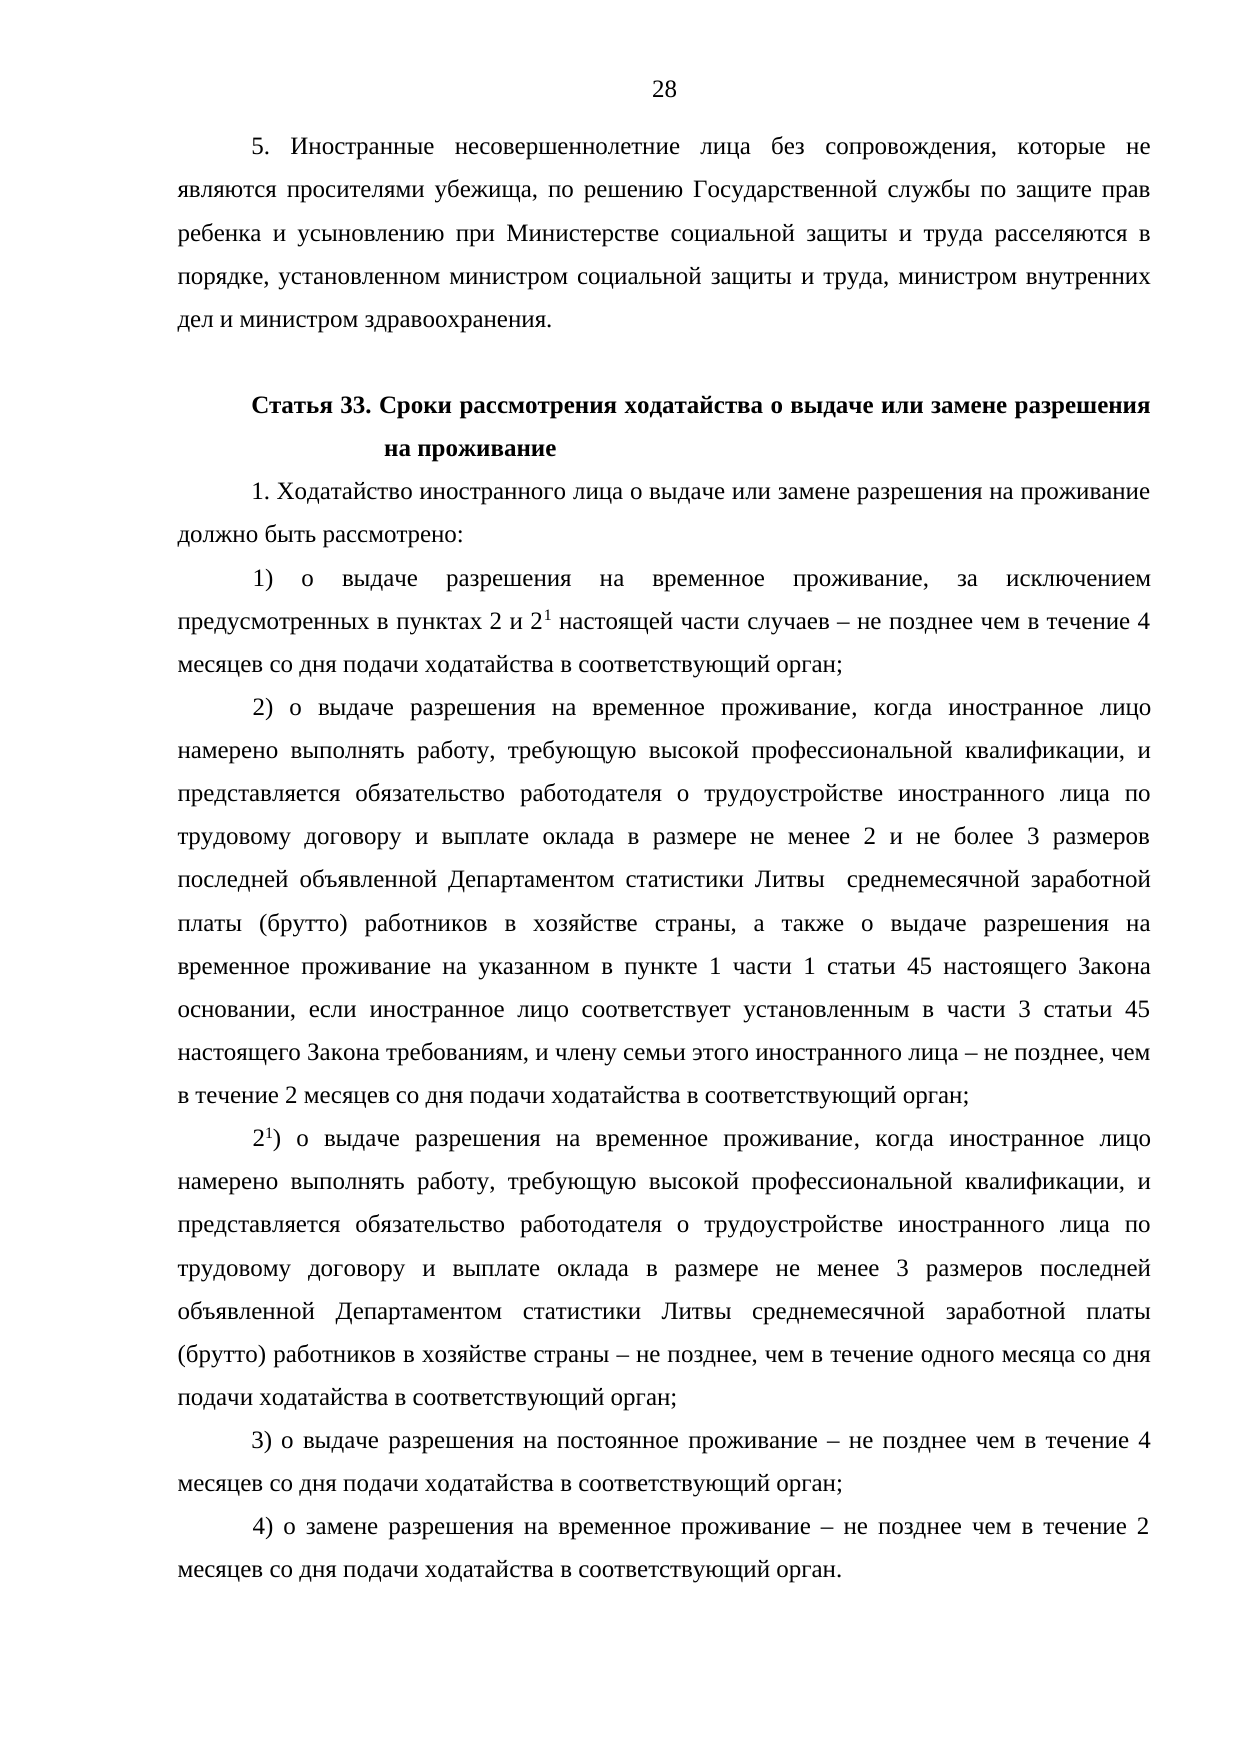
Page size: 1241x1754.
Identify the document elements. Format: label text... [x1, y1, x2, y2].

text 21) о выдаче разрешения на временное проживание, когда иностранное лицо намерено выполнять работу, требующую высокой профессиональной квалификации, и представляется обязательство работодателя о трудоустройстве иностранного лица по трудовому договору и выплате оклада в размере не менее 3 размеров последней объявленной Департаментом статистики Литвы среднемесячной заработной платы (брутто) работников в хозяйстве страны – не позднее, чем в течение одного месяца со дня подачи ходатайства в соответствующий орган; [177, 1123, 1152, 1411]
text 1) о выдаче разрешения на временное проживание, за исключением предусмотренных в пунктах 2 и 21 настоящей части случаев – не позднее чем в течение 4 месяцев со дня подачи ходатайства в соответствующий орган; [177, 563, 1152, 678]
text 1. Ходатайство иностранного лица о выдаче или замене разрешения на проживание должно быть рассмотрено: [177, 476, 1152, 548]
text Статья 33. Сроки рассмотрения ходатайства о выдаче или замене разрешения на проживание [251, 390, 1152, 462]
text 2) о выдаче разрешения на временное проживание, когда иностранное лицо намерено выполнять работу, требующую высокой профессиональной квалификации, и представляется обязательство работодателя о трудоустройстве иностранного лица по трудовому договору и выплате оклада в размере не менее 2 и не более 3 размеров последней объявленной Департаментом статистики Литвы среднемесячной заработной платы (брутто) работников в хозяйстве страны, а также о выдаче разрешения на временное проживание на указанном в пункте 1 части 1 статьи 45 настоящего Закона основании, если иностранное лицо соответствует установленным в части 3 статьи 45 настоящего Закона требованиям, и члену семьи этого иностранного лица – не позднее, чем в течение 2 месяцев со дня подачи ходатайства в соответствующий орган; [177, 692, 1152, 1109]
text 3) о выдаче разрешения на постоянное проживание – не позднее чем в течение 4 месяцев со дня подачи ходатайства в соответствующий орган; [177, 1425, 1152, 1497]
text 4) о замене разрешения на временное проживание – не позднее чем в течение 2 месяцев со дня подачи ходатайства в соответствующий орган. [177, 1511, 1151, 1583]
text 5. Иностранные несовершеннолетние лица без сопровождения, которые не являются просителями убежища, по решению Государственной службы по защите прав ребенка и усыновлению при Министерстве социальной защиты и труда расселяются в порядке, установленном министром социальной защиты и труда, министром внутренних дел и министром здравоохранения. [177, 131, 1152, 333]
